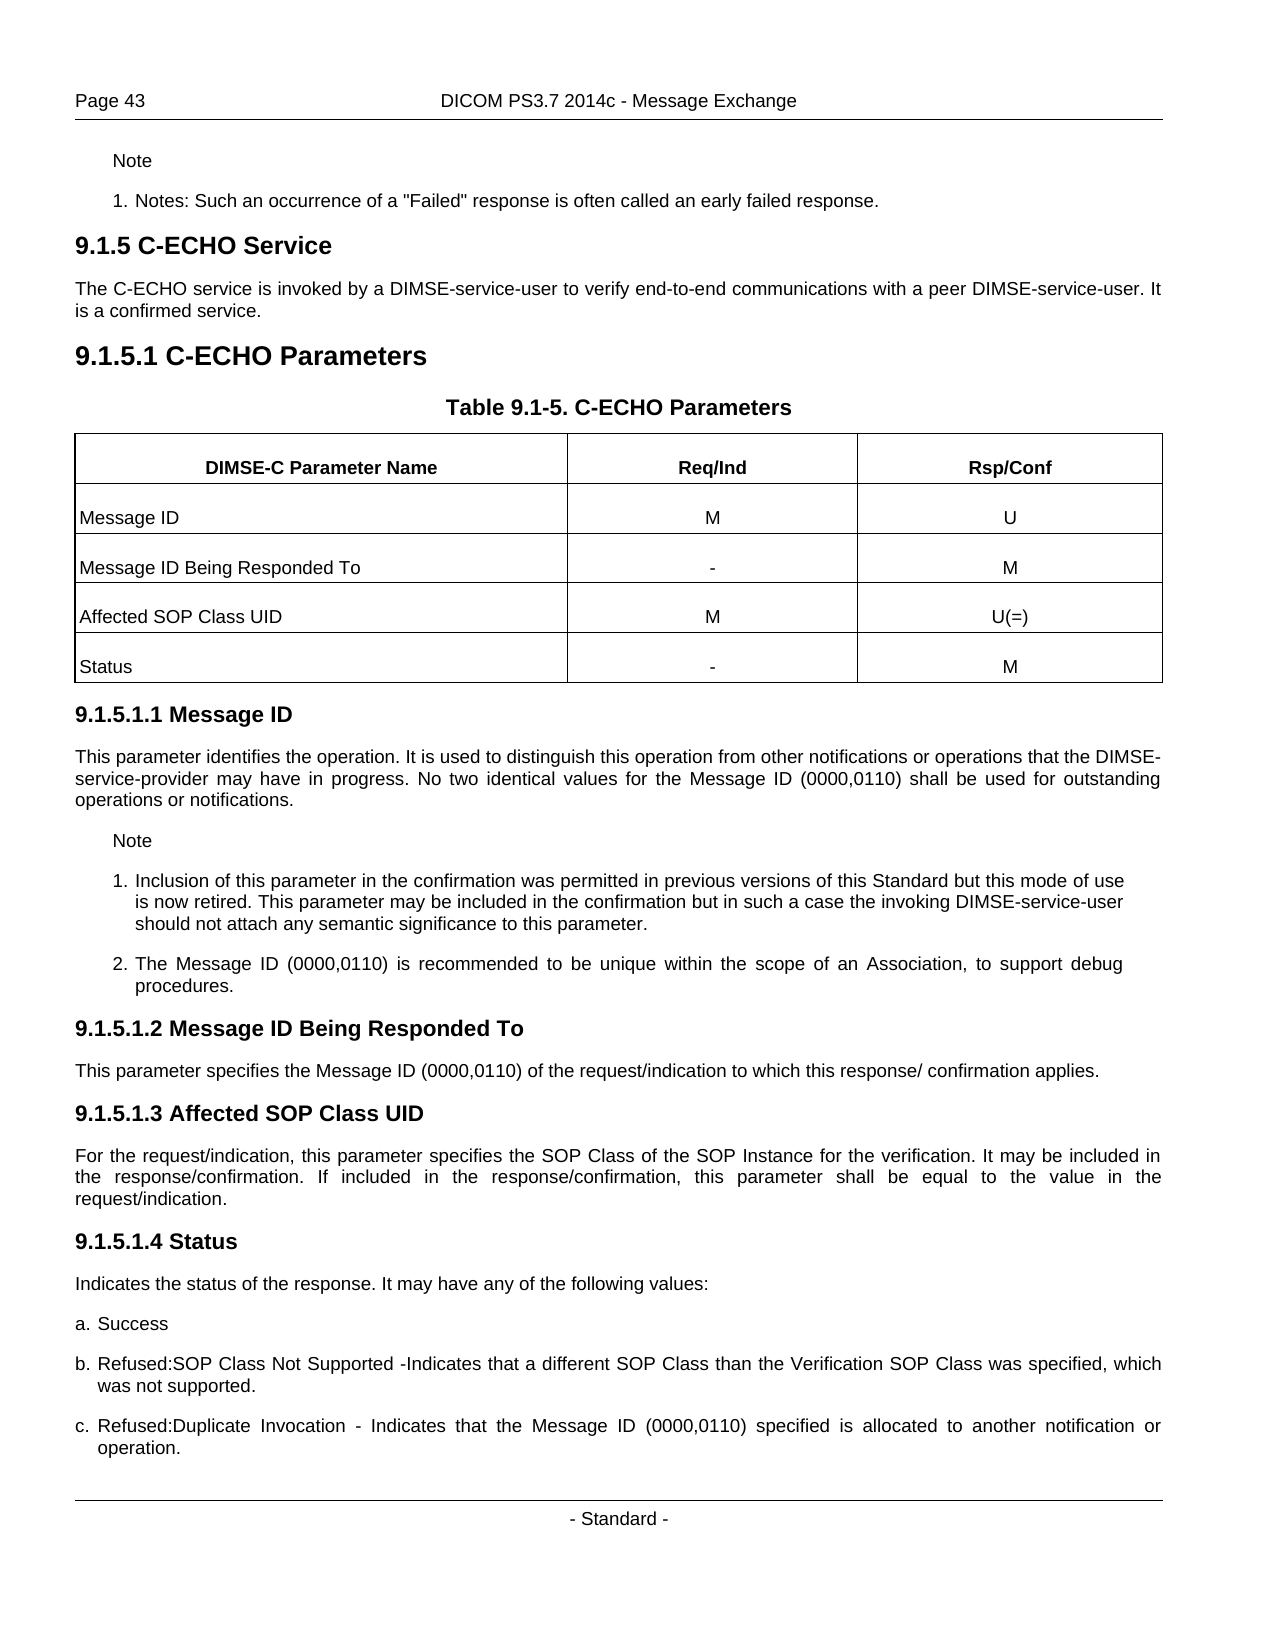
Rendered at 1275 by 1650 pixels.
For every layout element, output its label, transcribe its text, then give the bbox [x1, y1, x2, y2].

table_cell U(=) [858, 583, 1162, 632]
text 9.1.5.1.2 Message ID Being Responded To [75, 1015, 1162, 1041]
table_header DIMSE-C Parameter Name [76, 434, 567, 483]
table_cell - [568, 633, 857, 682]
text 9.1.5.1.1 Message ID [75, 701, 1162, 727]
table_cell - [568, 534, 857, 582]
list Notes: Such an occurrence of a "Failed" response is often called an early failed response. [112, 190, 1125, 212]
text For the request/indication, this parameter specifies the SOP Class of the SOP Instance for the verification. It may be included in the response/confirmation. If included in the response/confirmation, this parameter shall be equal to the value in the request/indication. [75, 1144, 1162, 1209]
text 9.1.5 C-ECHO Service [75, 231, 1162, 259]
table_cell Message ID [76, 484, 567, 532]
text The C-ECHO service is invoked by a DIMSE-service-user to verify end-to-end communications with a peer DIMSE-service-user. It is a confirmed service. [75, 278, 1162, 321]
table_cell Affected SOP Class UID [76, 583, 567, 632]
table_header Req/Ind [568, 434, 857, 483]
text Note [112, 829, 1125, 851]
list Refused:SOP Class Not Supported -Indicates that a different SOP Class than the Verification SOP Class was specified, which was not supported. [75, 1353, 1162, 1396]
text 9.1.5.1.3 Affected SOP Class UID [75, 1100, 1162, 1126]
table_cell M [568, 484, 857, 532]
text 9.1.5.1 C-ECHO Parameters [75, 340, 1162, 371]
table_header Rsp/Conf [858, 434, 1162, 483]
text This parameter identifies the operation. It is used to distinguish this operation from other notifications or operations that the DIMSE-service-provider may have in progress. No two identical values for the Message ID (0000,0110) shall be used for outstanding operations or notifications. [75, 746, 1162, 811]
text Indicates the status of the response. It may have any of the following values: [75, 1272, 1162, 1294]
text 9.1.5.1.4 Status [75, 1228, 1162, 1254]
list Success [75, 1313, 1162, 1334]
text Table 9.1-5. C-ECHO Parameters [75, 394, 1162, 419]
table_cell U [858, 484, 1162, 532]
table_cell M [568, 583, 857, 632]
table_cell Message ID Being Responded To [76, 534, 567, 582]
list Refused:Duplicate Invocation - Indicates that the Message ID (0000,0110) specified is allocated to another notification or operation. [75, 1415, 1162, 1458]
text This parameter specifies the Message ID (0000,0110) of the request/indication to which this response/ confirmation applies. [75, 1059, 1162, 1081]
table_cell M [858, 534, 1162, 582]
table_cell Status [76, 633, 567, 682]
table_cell M [858, 633, 1162, 682]
list The Message ID (0000,0110) is recommended to be unique within the scope of an Association, to support debug procedures. [112, 953, 1125, 996]
text Note [112, 150, 1125, 172]
list Inclusion of this parameter in the confirmation was permitted in previous versions of this Standard but this mode of use is now retired. This parameter may be included in the confirmation but in such a case the invoking DIMSE-service-user should not attach any semantic significance to this parameter. [112, 870, 1125, 934]
